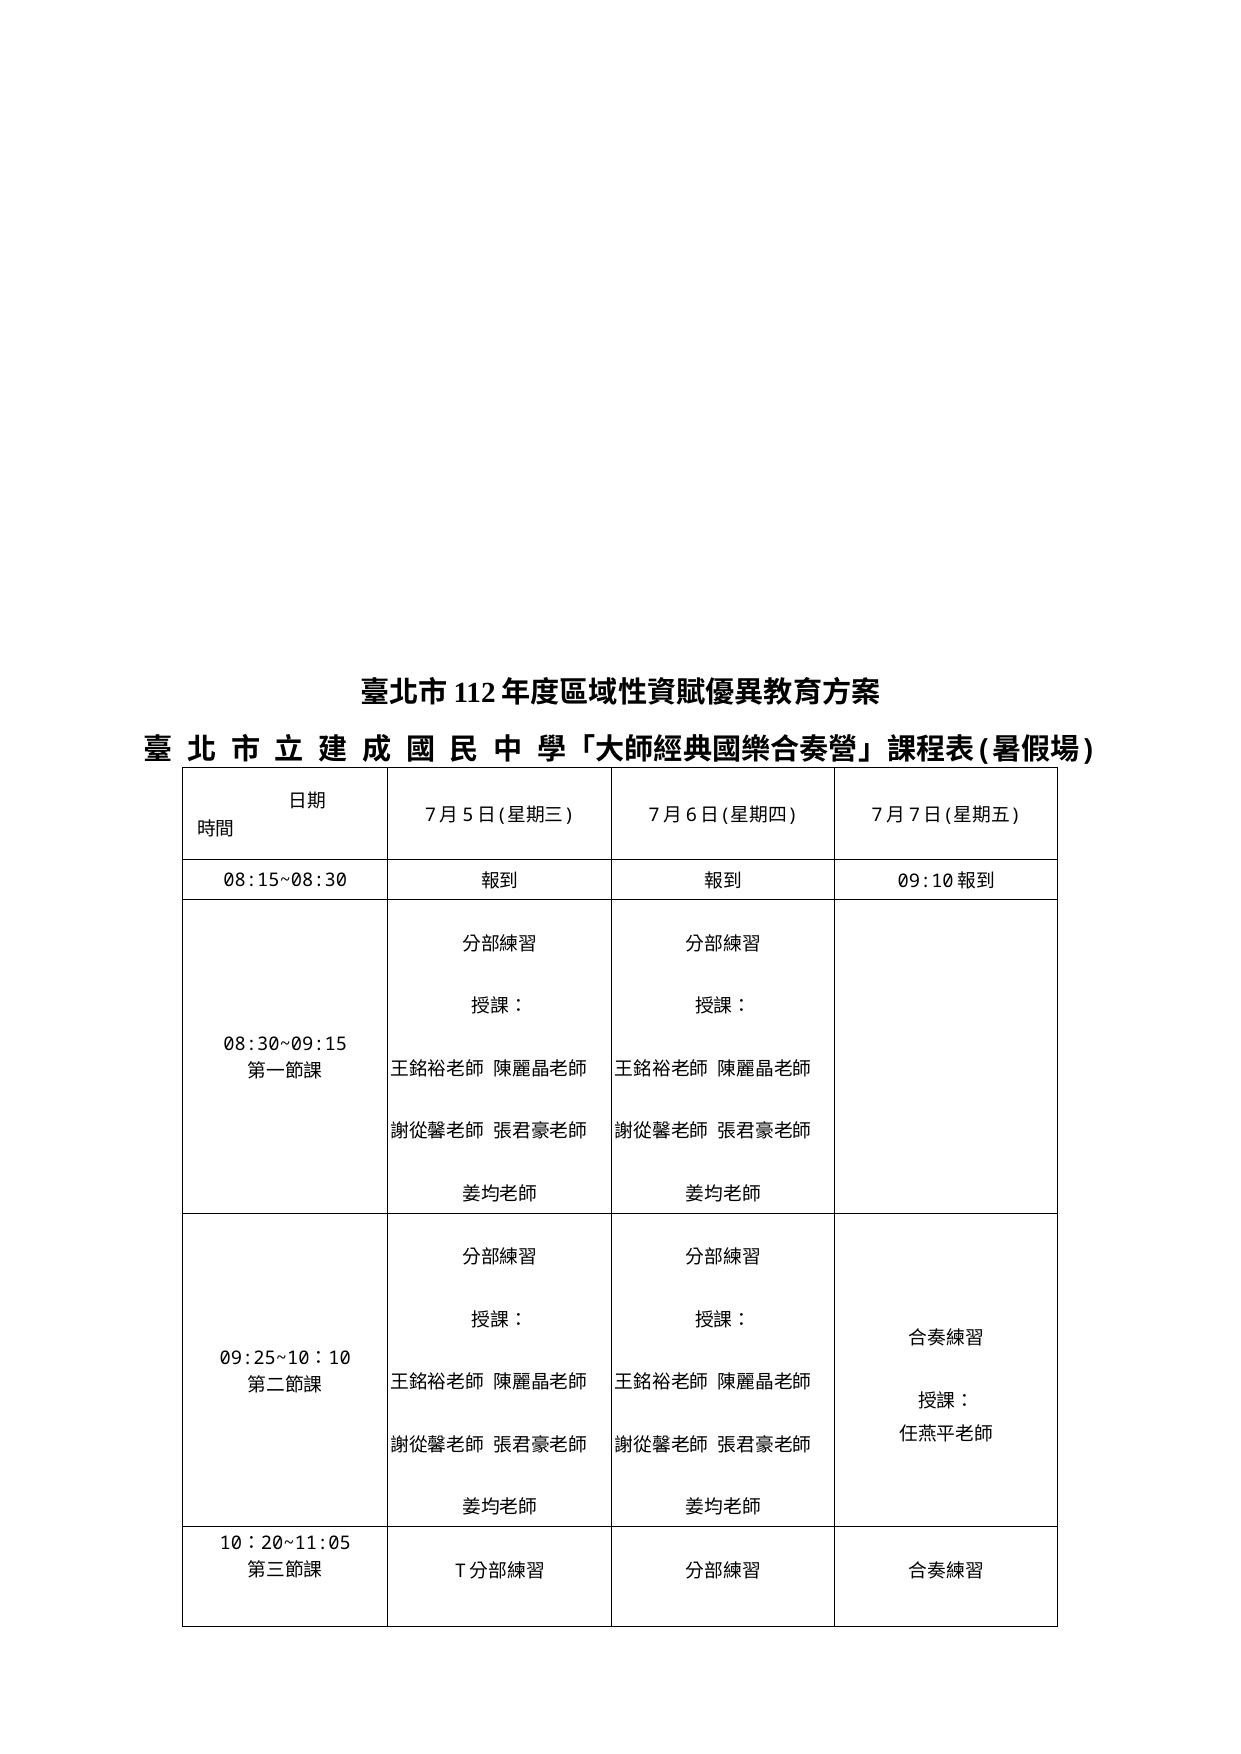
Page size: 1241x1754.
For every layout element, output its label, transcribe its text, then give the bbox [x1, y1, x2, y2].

table_header 7月7日(星期五) [835, 768, 1057, 858]
table_cell 分部練習 授課： 王銘裕老師 陳麗晶老師 謝從馨老師 張君豪老師 姜均老師 [612, 1214, 834, 1526]
table_cell 分部練習 授課： 王銘裕老師 陳麗晶老師 謝從馨老師 張君豪老師 姜均老師 [388, 1214, 611, 1526]
table_cell 分部練習 [612, 1527, 834, 1626]
table_cell 10：20~11:05 第三節課 [183, 1527, 387, 1626]
table_cell 08:15~08:30 [183, 860, 387, 899]
table_header 7月6日(星期四) [612, 768, 834, 858]
table_cell 分部練習 授課： 王銘裕老師 陳麗晶老師 謝從馨老師 張君豪老師 姜均老師 [388, 900, 611, 1213]
table_cell T分部練習 [388, 1527, 611, 1626]
table_header 7月5日(星期三) [388, 768, 611, 858]
table_cell [835, 900, 1057, 1213]
table_cell 報到 [388, 860, 611, 899]
table_cell 報到 [612, 860, 834, 899]
table_cell 09:10報到 [835, 860, 1057, 899]
table_cell 分部練習 授課： 王銘裕老師 陳麗晶老師 謝從馨老師 張君豪老師 姜均老師 [612, 900, 834, 1213]
table_cell 09:25~10：10 第二節課 [183, 1214, 387, 1526]
text 臺北市112年度區域性資賦優異教育方案 [118, 669, 1122, 711]
text 臺 北 市 立 建 成 國 民 中 學「大師經典國樂合奏營」課程表(暑假場) [118, 730, 1122, 767]
table_header 日期 時間 [183, 768, 387, 858]
table_cell 合奏練習 授課： 任燕平老師 [835, 1214, 1057, 1526]
table_cell 08:30~09:15 第一節課 [183, 900, 387, 1213]
table_cell 合奏練習 [835, 1527, 1057, 1626]
